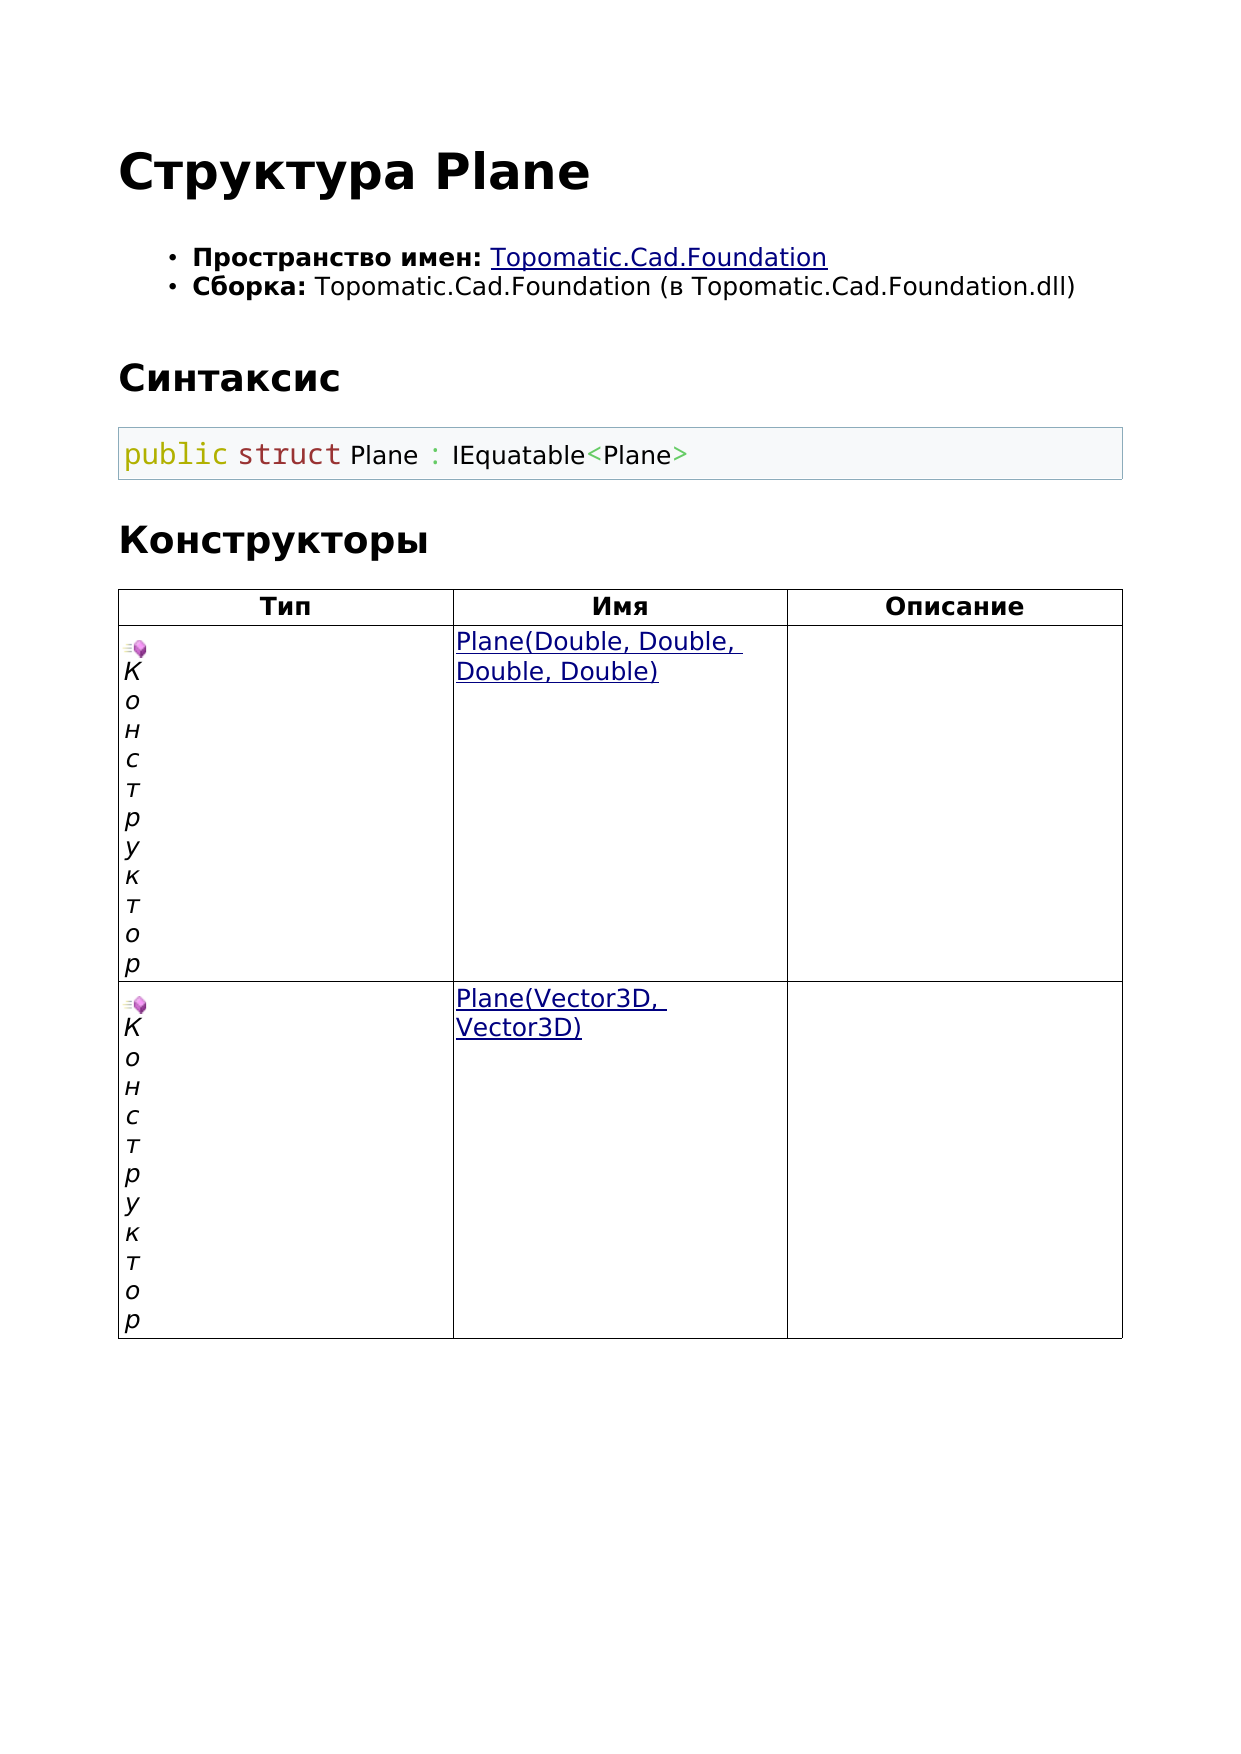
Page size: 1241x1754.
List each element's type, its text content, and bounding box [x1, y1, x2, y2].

subtitle Структура Plane [118, 143, 1122, 201]
table_header Имя [454, 590, 787, 624]
table_cell Plane(Double, Double, Double, Double) [454, 626, 787, 981]
list Пространство имен: Topomatic.Cad.Foundation [177, 243, 1122, 272]
picture [121, 640, 147, 658]
table_cell [119, 626, 453, 981]
table_header public struct Plane : IEquatable<Plane> [119, 428, 1122, 478]
table_header Тип [119, 590, 453, 624]
table_cell [788, 626, 1122, 981]
list Сборка: Topomatic.Cad.Foundation (в Topomatic.Cad.Foundation.dll) [177, 272, 1122, 302]
table_header Описание [788, 590, 1122, 624]
table_cell [119, 982, 453, 1337]
table_cell [788, 982, 1122, 1337]
table_cell Plane(Vector3D, Vector3D) [454, 982, 787, 1337]
picture [121, 996, 147, 1014]
subtitle Конструкторы [118, 518, 1122, 562]
subtitle Синтаксис [118, 356, 1122, 400]
